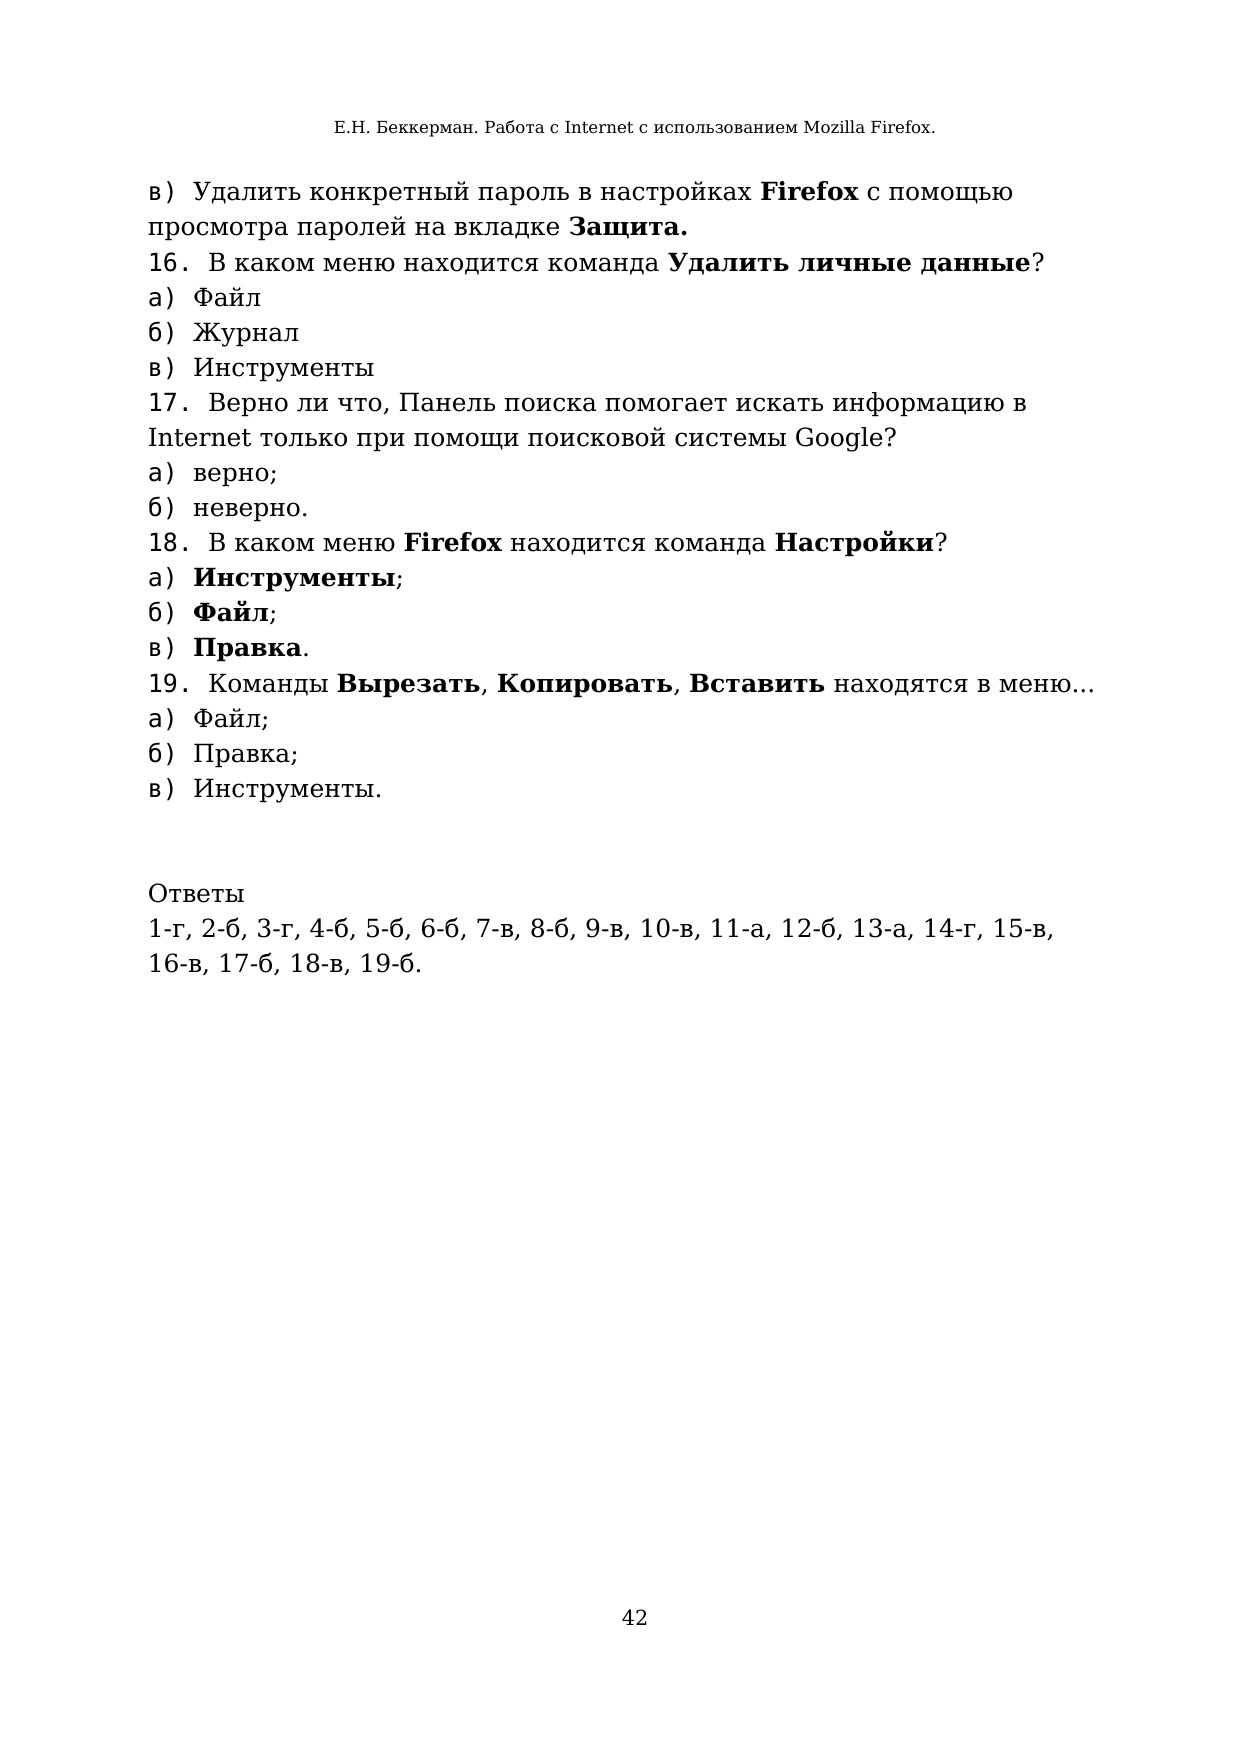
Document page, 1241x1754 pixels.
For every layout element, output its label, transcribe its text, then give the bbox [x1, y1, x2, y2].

list Верно ли что, Панель поиска помогает искать информацию в Internet только при помощи поисковой системы Google? [148, 388, 1122, 452]
list В каком меню Firefox находится команда Настройки? [148, 528, 1122, 557]
list Инструменты [148, 353, 1122, 382]
list неверно. [148, 493, 1122, 522]
list Файл [148, 283, 1122, 312]
list Файл; [148, 598, 1122, 627]
list В каком меню находится команда Удалить личные данные? [148, 247, 1122, 277]
list Правка; [148, 739, 1122, 768]
text Ответы [148, 879, 1122, 908]
list Инструменты; [148, 563, 1122, 592]
list Журнал [148, 318, 1122, 347]
list Файл; [148, 704, 1122, 733]
list Инструменты. [148, 774, 1122, 803]
list Удалить конкретный пароль в настройках Firefox с помощью просмотра паролей на вкладке Защита. [148, 177, 1122, 242]
list Команды Вырезать, Копировать, Вставить находятся в меню... [148, 668, 1122, 698]
text 16-в, 17-б, 18-в, 19-б. [148, 949, 1122, 978]
list Правка. [148, 633, 1122, 663]
list верно; [148, 458, 1122, 487]
text 1-г, 2-б, 3-г, 4-б, 5-б, 6-б, 7-в, 8-б, 9-в, 10-в, 11-а, 12-б, 13-а, 14-г, 15-в, [148, 914, 1122, 943]
